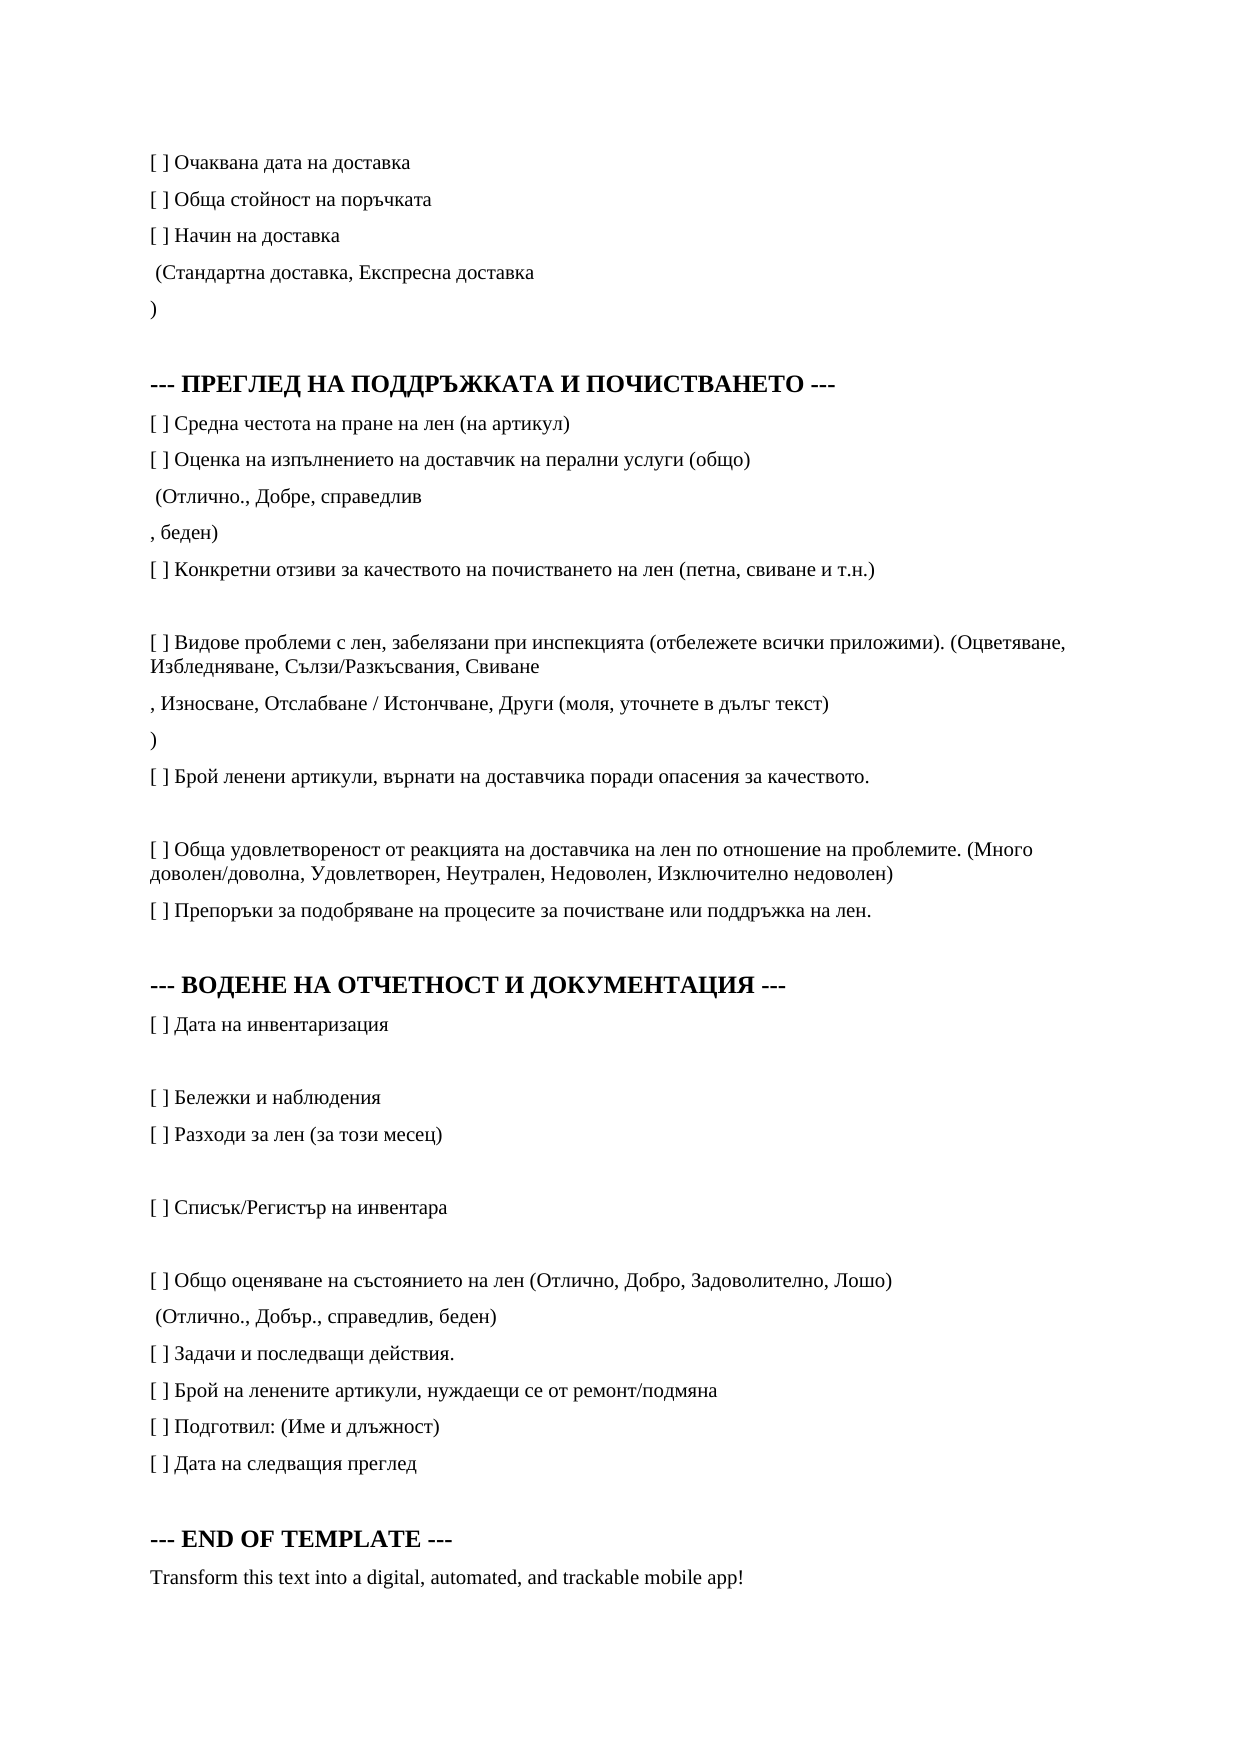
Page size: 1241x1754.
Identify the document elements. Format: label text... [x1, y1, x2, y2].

text [ ] Дата на инвентаризация [150, 1012, 1090, 1036]
text Transform this text into a digital, automated, and trackable mobile app! [150, 1565, 1090, 1589]
text [ ] Очаквана дата на доставка [150, 150, 1090, 174]
text [ ] Задачи и последващи действия. [150, 1341, 1090, 1365]
text [ ] Обща удовлетвореност от реакцията на доставчика на лен по отношение на проблемите. (Много доволен/доволна, Удовлетворен, Неутрален, Недоволен, Изключително недоволен) [150, 837, 1090, 885]
text (Отлично., Добре, справедлив [150, 484, 1090, 508]
text (Стандартна доставка, Експресна доставка [150, 260, 1090, 284]
text [ ] Видове проблеми с лен, забелязани при инспекцията (отбележете всички приложими). (Оцветяване, Избледняване, Сълзи/Разкъсвания, Свиване [150, 630, 1090, 678]
text [ ] Оценка на изпълнението на доставчик на перални услуги (общо) [150, 447, 1090, 471]
text [ ] Брой ленени артикули, върнати на доставчика поради опасения за качеството. [150, 764, 1090, 788]
text --- END OF TEMPLATE --- [150, 1524, 1090, 1552]
text , Износване, Отслабване / Истончване, Други (моля, уточнете в дълъг текст) [150, 691, 1090, 715]
text [ ] Брой на ленените артикули, нуждаещи се от ремонт/подмяна [150, 1377, 1090, 1402]
text ) [150, 727, 1090, 751]
text [ ] Списък/Регистър на инвентара [150, 1195, 1090, 1219]
text ) [150, 296, 1090, 320]
text [ ] Общо оценяване на състоянието на лен (Отлично, Добро, Задоволително, Лошо) [150, 1268, 1090, 1292]
text (Отлично., Добър., справедлив, беден) [150, 1304, 1090, 1328]
text [ ] Обща стойност на поръчката [150, 187, 1090, 211]
text [ ] Средна честота на пране на лен (на артикул) [150, 411, 1090, 435]
text --- ВОДЕНЕ НА ОТЧЕТНОСТ И ДОКУМЕНТАЦИЯ --- [150, 971, 1090, 999]
text , беден) [150, 520, 1090, 544]
text [ ] Начин на доставка [150, 223, 1090, 247]
text [ ] Бележки и наблюдения [150, 1085, 1090, 1109]
text [ ] Разходи за лен (за този месец) [150, 1122, 1090, 1146]
text [ ] Конкретни отзиви за качеството на почистването на лен (петна, свиване и т.н.) [150, 557, 1090, 581]
text --- ПРЕГЛЕД НА ПОДДРЪЖКАТА И ПОЧИСТВАНЕТО --- [150, 369, 1090, 398]
text [ ] Препоръки за подобряване на процесите за почистване или поддръжка на лен. [150, 897, 1090, 922]
text [ ] Подготвил: (Име и длъжност) [150, 1414, 1090, 1438]
text [ ] Дата на следващия преглед [150, 1451, 1090, 1475]
